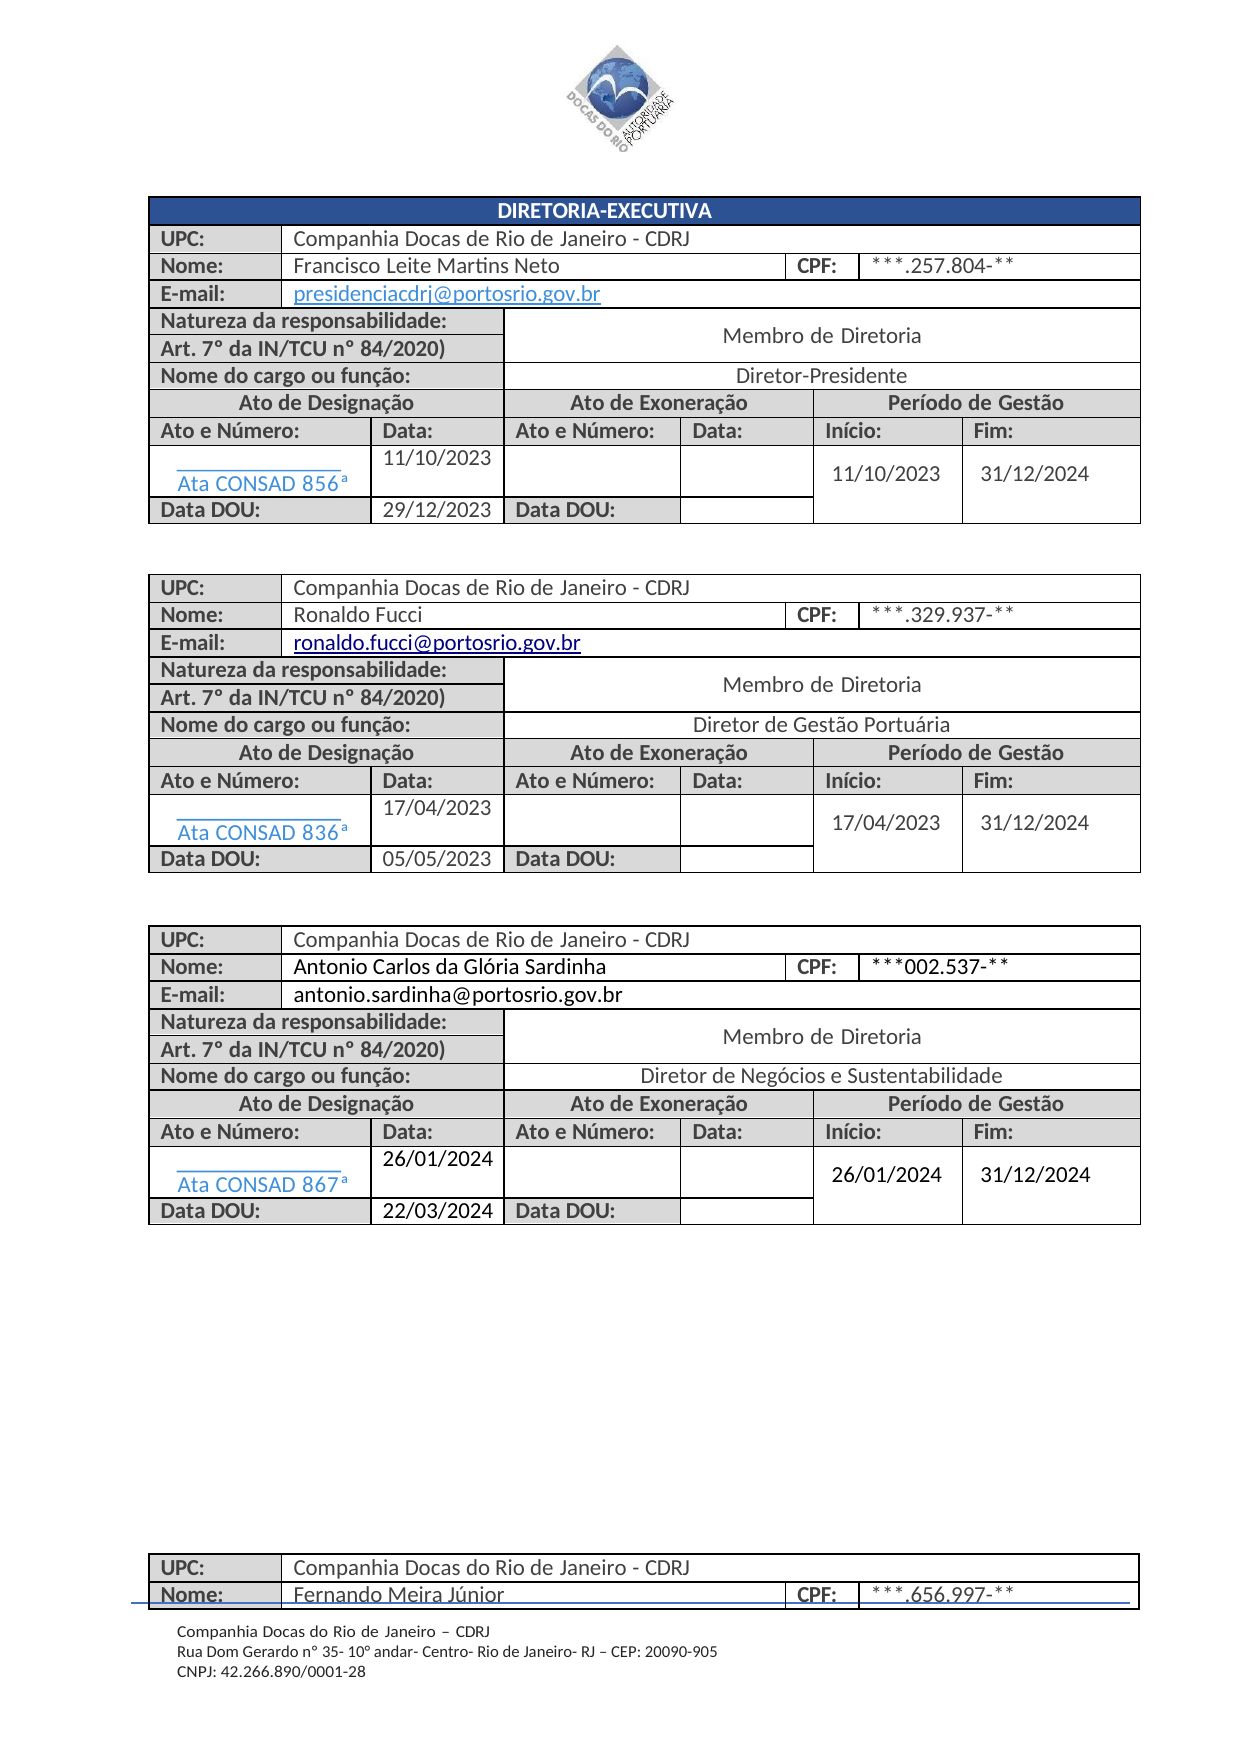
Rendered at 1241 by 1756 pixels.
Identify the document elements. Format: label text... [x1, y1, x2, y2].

table_header Companhia Docas de Rio de Janeiro - CDRJ [282, 927, 1140, 953]
table_cell 26/01/2024 [814, 1147, 962, 1223]
table_cell Ata CONSAD 856ª [150, 446, 370, 496]
table_cell Ato de Designação [150, 739, 503, 766]
table_cell antonio.sardinha@portosrio.gov.br [282, 982, 1140, 1008]
table_header UPC: [150, 1555, 281, 1581]
table_cell Ato de Exoneração [505, 390, 813, 417]
table_cell Ato e Número: [505, 1119, 680, 1146]
table_cell E-mail: [150, 281, 281, 307]
table_cell Natureza da responsabilidade: [150, 1010, 503, 1034]
table_cell Diretor-Presidente [505, 363, 1140, 388]
table_cell [681, 1199, 813, 1223]
table_cell CPF: [786, 1583, 858, 1602]
table_cell Art. 7º da IN/TCU nº 84/2020) [150, 335, 503, 362]
table_cell Art. 7º da IN/TCU nº 84/2020) [150, 685, 503, 711]
table_cell 29/12/2023 [372, 498, 503, 523]
table_cell 31/12/2024 [963, 1147, 1140, 1223]
table_cell UPC: [150, 226, 281, 252]
table_cell 11/10/2023 [814, 446, 962, 523]
table_cell Data DOU: [505, 1199, 680, 1223]
table_cell ***.329.937-** [860, 603, 1140, 628]
table_cell CPF: [786, 603, 858, 628]
table_cell Ato de Designação [150, 1091, 503, 1117]
table_cell Ato e Número: [150, 1119, 370, 1146]
table_cell Nome do cargo ou função: [150, 713, 503, 737]
table_cell Data: [372, 767, 503, 794]
table_header Companhia Docas do Rio de Janeiro - CDRJ [282, 1555, 1138, 1581]
table_cell [681, 446, 813, 496]
table_cell 11/10/2023 [372, 446, 503, 496]
table_cell 17/04/2023 [372, 795, 503, 845]
table_cell Nome do cargo ou função: [150, 1064, 503, 1089]
table_cell [505, 795, 680, 845]
table_cell 22/03/2024 [372, 1199, 503, 1223]
table_cell Natureza da responsabilidade: [150, 309, 503, 334]
table_cell 05/05/2023 [372, 847, 503, 872]
table_cell Período de Gestão [814, 739, 1140, 766]
table_cell Companhia Docas de Rio de Janeiro - CDRJ [282, 226, 1140, 252]
table_cell [681, 847, 813, 872]
table_cell Ato de Exoneração [505, 739, 813, 766]
table_cell Diretor de Negócios e Sustentabilidade [505, 1064, 1140, 1089]
table_cell 31/12/2024 [963, 795, 1140, 872]
table_cell Natureza da responsabilidade: [150, 658, 503, 683]
table_cell Nome: [150, 1583, 281, 1602]
table_cell Ato e Número: [505, 418, 680, 445]
table_cell Data DOU: [150, 847, 370, 872]
table_cell Nome: [150, 955, 281, 980]
table_cell Data DOU: [505, 498, 680, 523]
table_cell ***.656.997-** [860, 1583, 1138, 1608]
table_cell Ato de Designação [150, 390, 503, 417]
table_cell Antonio Carlos da Glória Sardinha [282, 955, 785, 980]
table_cell Ato e Número: [505, 767, 680, 794]
table_cell Início: [814, 418, 962, 445]
table_cell E-mail: [150, 982, 281, 1008]
table_cell Data: [681, 767, 813, 794]
table_cell Data DOU: [150, 1199, 370, 1223]
table_cell Fim: [963, 1119, 1140, 1146]
table_header Companhia Docas de Rio de Janeiro - CDRJ [282, 575, 1140, 602]
table_cell 31/12/2024 [963, 446, 1140, 523]
table_cell Ato e Número: [150, 767, 370, 794]
table_cell Nome do cargo ou função: [150, 363, 503, 388]
table_cell Data: [372, 418, 503, 445]
table_cell Art. 7º da IN/TCU nº 84/2020) [150, 1036, 503, 1063]
table_cell [786, 1604, 858, 1608]
table_cell Ata CONSAD 836ª [150, 795, 370, 845]
table_cell [282, 1604, 785, 1608]
table_cell Ato e Número: [150, 418, 370, 445]
table_cell [505, 446, 680, 496]
table_cell Ata CONSAD 867ª [150, 1147, 370, 1197]
table_cell Fim: [963, 418, 1140, 445]
table_cell Fernando Meira Júnior [282, 1583, 785, 1602]
table_cell Data DOU: [150, 498, 370, 523]
table_cell E-mail: [150, 630, 281, 656]
table_header UPC: [150, 927, 281, 953]
table_cell Fim: [963, 767, 1140, 794]
table_cell Início: [814, 767, 962, 794]
table_cell 26/01/2024 [372, 1147, 503, 1197]
table_cell Nome: [150, 603, 281, 628]
table_cell ***002.537-** [860, 955, 1140, 980]
table_cell Membro de Diretoria [505, 309, 1140, 362]
table_cell Data: [372, 1119, 503, 1146]
table_cell ***.257.804-** [860, 254, 1140, 279]
table_cell [505, 1147, 680, 1197]
table_cell [150, 1604, 281, 1608]
table_cell Francisco Leite Martins Neto [282, 254, 785, 279]
table_cell presidenciacdrj@portosrio.gov.br [282, 281, 1140, 307]
table_header DIRETORIA-EXECUTIVA [150, 198, 1140, 224]
table_cell Data: [681, 1119, 813, 1146]
table_cell Ronaldo Fucci [282, 603, 785, 628]
table_cell 17/04/2023 [814, 795, 962, 872]
table_cell Data: [681, 418, 813, 445]
table_header UPC: [150, 575, 281, 602]
table_cell Nome: [150, 254, 281, 279]
table_cell Membro de Diretoria [505, 658, 1140, 711]
table_cell Período de Gestão [814, 1091, 1140, 1117]
table_cell Período de Gestão [814, 390, 1140, 417]
table_cell Membro de Diretoria [505, 1010, 1140, 1063]
table_cell CPF: [786, 254, 858, 279]
table_cell [681, 1147, 813, 1197]
table_cell Ato de Exoneração [505, 1091, 813, 1117]
table_cell Data DOU: [505, 847, 680, 872]
table_cell CPF: [786, 955, 858, 980]
table_cell Diretor de Gestão Portuária [505, 713, 1140, 737]
table_cell [681, 795, 813, 845]
table_cell ronaldo.fucci@portosrio.gov.br [282, 630, 1140, 656]
table_cell [681, 498, 813, 523]
text DIRETORIA-EXECUTIVA [125, 1527, 1073, 1553]
table_cell Início: [814, 1119, 962, 1146]
